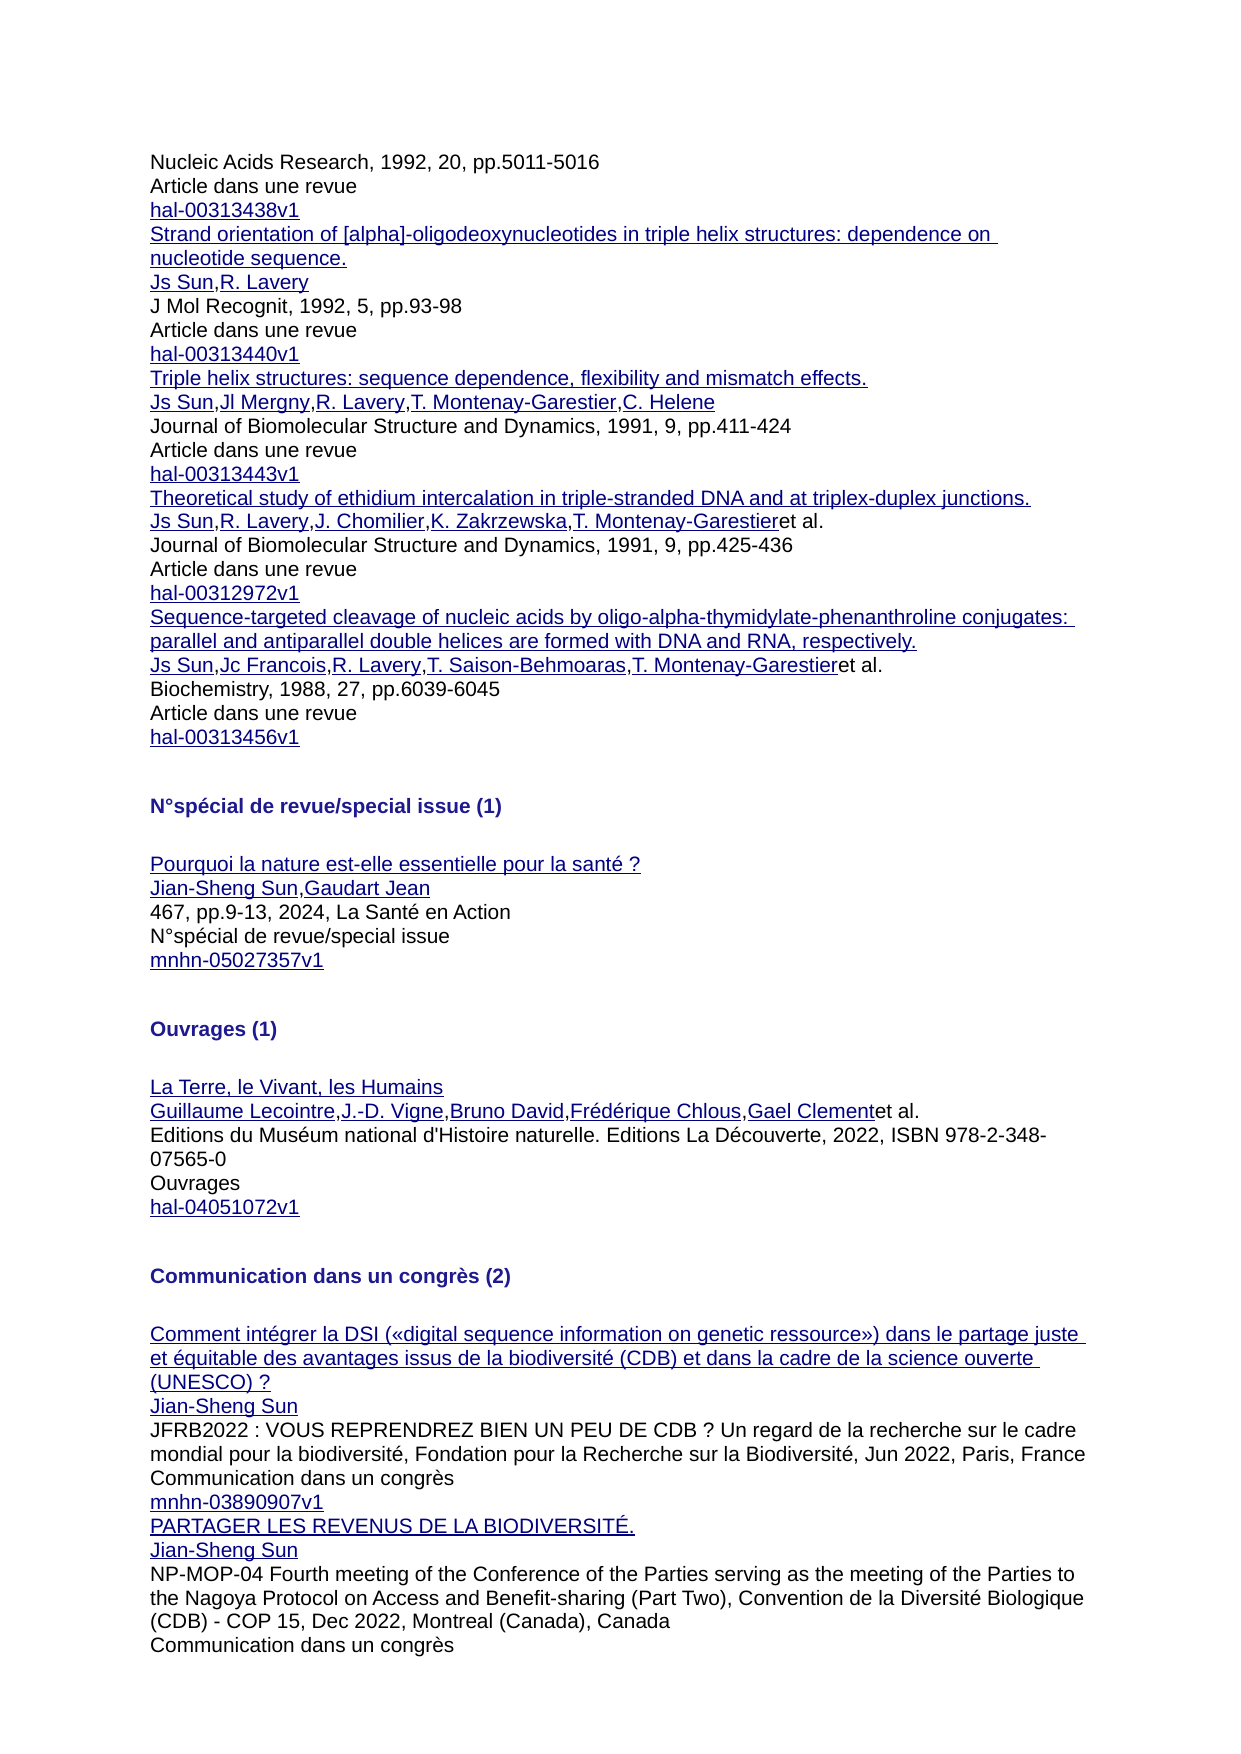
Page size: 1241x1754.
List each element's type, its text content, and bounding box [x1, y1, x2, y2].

table_header Pourquoi la nature est-elle essentielle pour la santé ? Jian-Sheng Sun,Gaudart Jean 467, pp.9-13, 2024, La Santé en Action N°spécial de revue/special issue mnhn-05027357v1 [150, 852, 1090, 972]
table_cell Sequence-targeted cleavage of nucleic acids by oligo-alpha-thymidylate-phenanthroline conjugates: parallel and antiparallel double helices are formed with DNA and RNA, respectively. Js Sun,Jc Francois,R. Lavery,T. Saison-Behmoaras,T. Montenay-Garestieret al. Biochemistry, 1988, 27, pp.6039-6045 Article dans une revue hal-00313456v1 [150, 605, 1090, 749]
table_cell Triple helix structures: sequence dependence, flexibility and mismatch effects. Js Sun,Jl Mergny,R. Lavery,T. Montenay-Garestier,C. Helene Journal of Biomolecular Structure and Dynamics, 1991, 9, pp.411-424 Article dans une revue hal-00313443v1 [150, 366, 1090, 485]
subtitle N°spécial de revue/special issue (1) [150, 794, 1090, 818]
subtitle Ouvrages (1) [150, 1017, 1090, 1041]
table_cell PARTAGER LES REVENUS DE LA BIODIVERSITÉ. Jian-Sheng Sun NP-MOP-04 Fourth meeting of the Conference of the Parties serving as the meeting of the Parties to the Nagoya Protocol on Access and Benefit-sharing (Part Two), Convention de la Diversité Biologique (CDB) - COP 15, Dec 2022, Montreal (Canada), Canada Communication dans un congrès [150, 1514, 1090, 1657]
table_cell Strand orientation of [alpha]-oligodeoxynucleotides in triple helix structures: dependence on nucleotide sequence. Js Sun,R. Lavery J Mol Recognit, 1992, 5, pp.93-98 Article dans une revue hal-00313440v1 [150, 222, 1090, 366]
table_cell Theoretical study of ethidium intercalation in triple-stranded DNA and at triplex-duplex junctions. Js Sun,R. Lavery,J. Chomilier,K. Zakrzewska,T. Montenay-Garestieret al. Journal of Biomolecular Structure and Dynamics, 1991, 9, pp.425-436 Article dans une revue hal-00312972v1 [150, 485, 1090, 605]
subtitle Communication dans un congrès (2) [150, 1263, 1090, 1287]
table_header La Terre, le Vivant, les Humains Guillaume Lecointre,J.-D. Vigne,Bruno David,Frédérique Chlous,Gael Clementet al. Editions du Muséum national d'Histoire naturelle. Editions La Découverte, 2022, ISBN 978-2-348-07565-0 Ouvrages hal-04051072v1 [150, 1075, 1090, 1219]
table_cell Nucleic Acids Research, 1992, 20, pp.5011-5016 Article dans une revue hal-00313438v1 [150, 150, 1090, 222]
table_header Comment intégrer la DSI («digital sequence information on genetic ressource») dans le partage juste et équitable des avantages issus de la biodiversité (CDB) et dans la cadre de la science ouverte (UNESCO) ? Jian-Sheng Sun JFRB2022 : VOUS REPRENDREZ BIEN UN PEU DE CDB ? Un regard de la recherche sur le cadre mondial pour la biodiversité, Fondation pour la Recherche sur la Biodiversité, Jun 2022, Paris, France Communication dans un congrès mnhn-03890907v1 [150, 1322, 1090, 1513]
